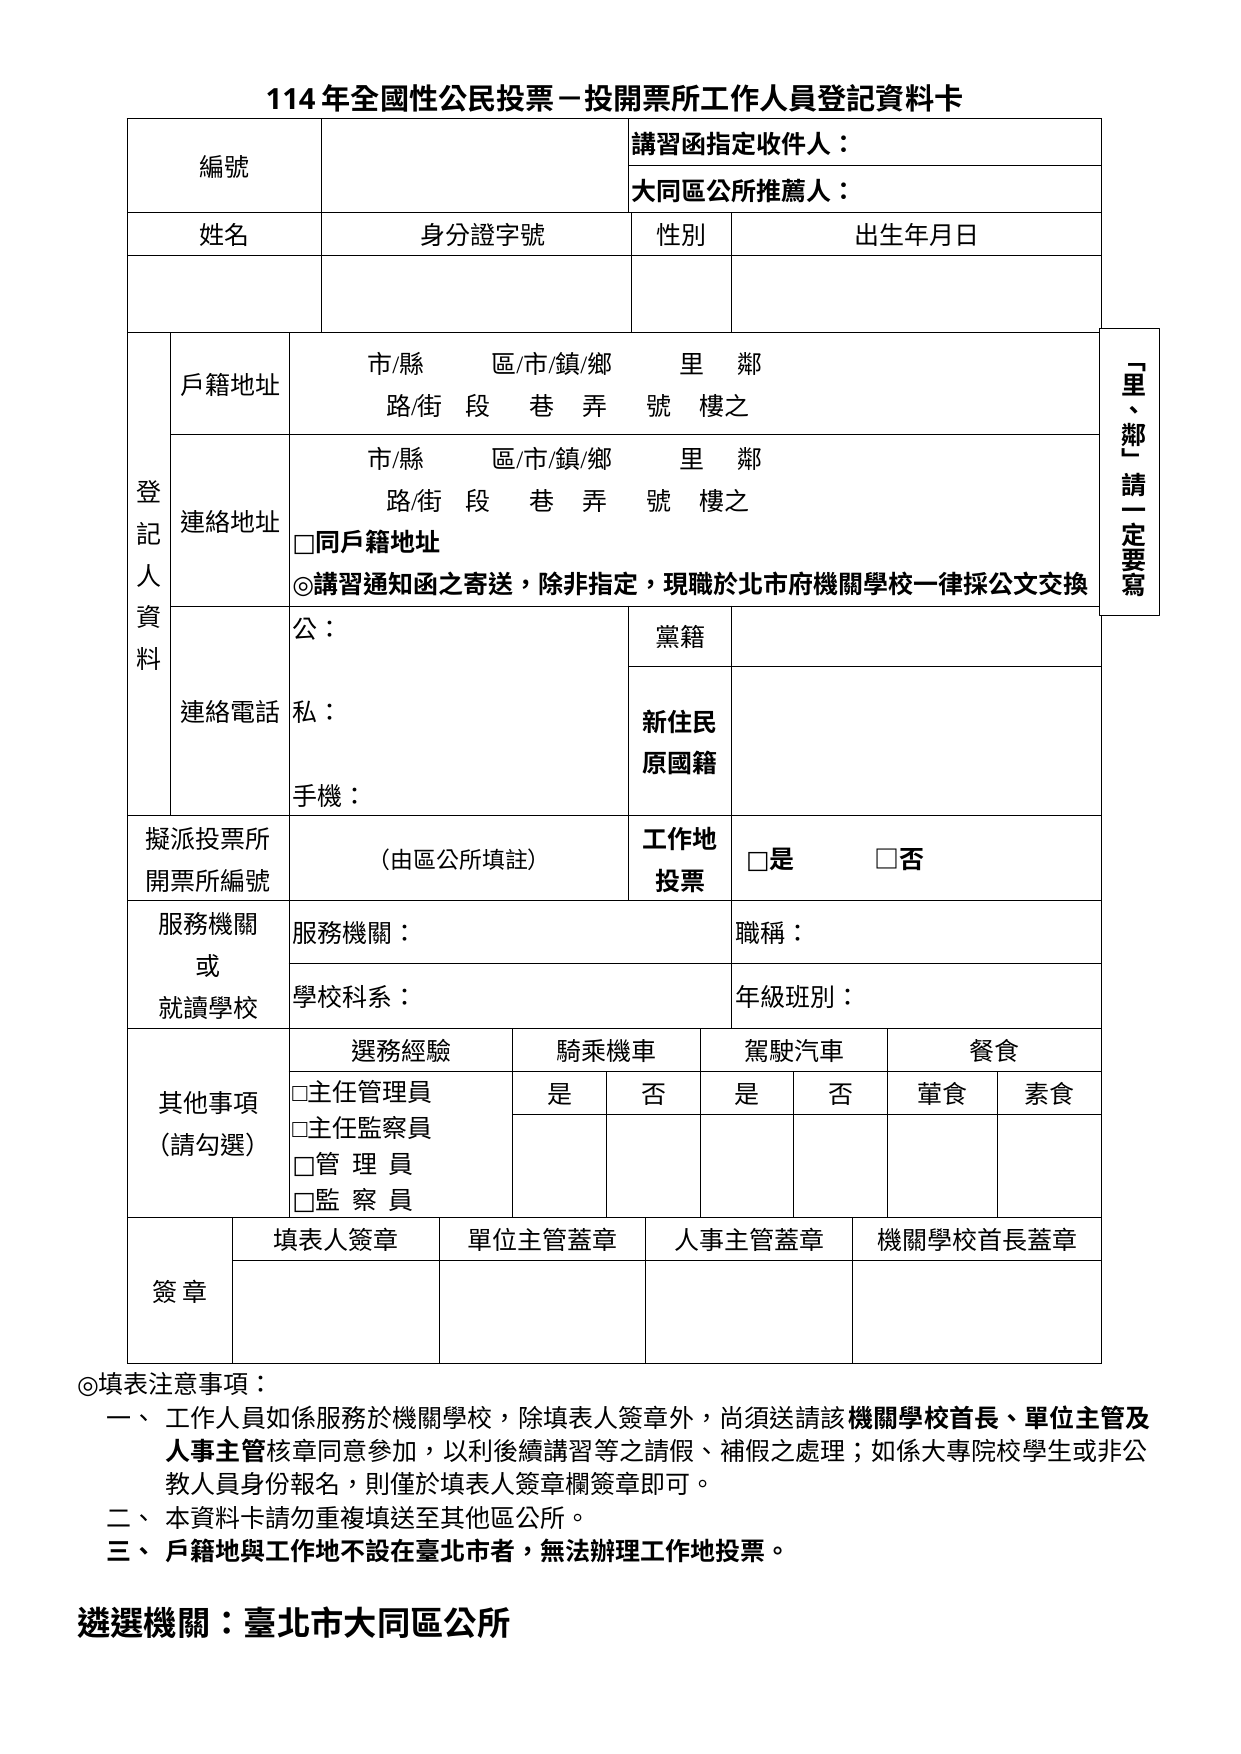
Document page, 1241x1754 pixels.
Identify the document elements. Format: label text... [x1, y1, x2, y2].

table_cell [732, 607, 1101, 666]
table_cell 單位主管蓋章 [440, 1218, 645, 1260]
table_cell [440, 1261, 645, 1363]
table_cell 學校科系： [290, 964, 731, 1028]
table_cell 新住民原國籍 [629, 667, 731, 815]
table_cell 葷食 [888, 1072, 997, 1114]
table_cell [607, 1115, 700, 1217]
table_cell 連絡電話 [171, 607, 289, 815]
table_cell [128, 256, 321, 332]
table_cell 是 [701, 1072, 793, 1114]
table_cell 公： 私： 手機： [290, 607, 628, 815]
table_cell 服務機關： [290, 901, 731, 963]
table_cell 機關學校首長蓋章 [853, 1218, 1101, 1260]
text 「里、鄰」請一定要寫 [1116, 343, 1152, 601]
table_cell 素食 [998, 1072, 1101, 1114]
table_header 講習函指定收件人： [629, 119, 1101, 165]
table_cell 戶籍地址 [171, 333, 289, 434]
table_cell 填表人簽章 [233, 1218, 439, 1260]
table_header [322, 119, 628, 212]
table_cell [732, 256, 1101, 332]
table_cell 駕駛汽車 [701, 1029, 887, 1071]
table_cell 年級班別： [732, 964, 1101, 1028]
table_cell 性別 [632, 213, 731, 255]
table_cell 出生年月日 [732, 213, 1101, 255]
table_cell [998, 1115, 1101, 1217]
table_cell □是 □否 [732, 816, 1101, 900]
table_cell 人事主管蓋章 [646, 1218, 852, 1260]
table_cell 黨籍 [629, 607, 731, 666]
table_cell 簽 章 [128, 1218, 232, 1363]
table_cell 職稱： [732, 901, 1101, 963]
table_cell 其他事項 （請勾選） [128, 1029, 289, 1217]
table_header 編號 [128, 119, 321, 212]
table_cell 市/縣 區/市/鎮/鄉 里 鄰 路/街 段 巷 弄 號 樓之 [290, 333, 1099, 434]
table_cell 工作地 投票 [629, 816, 731, 900]
table_cell 擬派投票所 開票所編號 [128, 816, 289, 900]
table_cell □主任管理員 □主任監察員 □管 理 員 □監 察 員 [290, 1072, 512, 1217]
table_cell [646, 1261, 852, 1363]
list 工作人員如係服務於機關學校，除填表人簽章外，尚須送請該機關學校首長、單位主管及人事主管核章同意參加，以利後續講習等之請假、補假之處理；如係大專院校學生或非公教人員身份報名，則僅於填表人簽章欄簽章即可。 [106, 1401, 1152, 1501]
table_cell （由區公所填註） [290, 816, 628, 900]
table_cell [701, 1115, 793, 1217]
text 114年全國性公民投票－投開票所工作人員登記資料卡 [77, 76, 1152, 118]
table_cell 騎乘機車 [513, 1029, 700, 1071]
table_cell [632, 256, 731, 332]
text ◎填表注意事項： [77, 1364, 1152, 1401]
table_cell 大同區公所推薦人： [629, 166, 1101, 212]
list 本資料卡請勿重複填送至其他區公所。 [106, 1501, 1152, 1534]
table_cell 市/縣 區/市/鎮/鄉 里 鄰 路/街 段 巷 弄 號 樓之 □同戶籍地址 ◎講習通知函之寄送，除非指定，現職於北市府機關學校一律採公文交換 [290, 435, 1099, 606]
table_cell [853, 1261, 1101, 1363]
table_cell [513, 1115, 606, 1217]
table_cell [732, 667, 1101, 815]
table_cell 餐食 [888, 1029, 1101, 1071]
table_cell 連絡地址 [171, 435, 289, 606]
list 戶籍地與工作地不設在臺北市者，無法辦理工作地投票。 [106, 1534, 1152, 1567]
table_cell 姓名 [128, 213, 321, 255]
table_cell 選務經驗 [290, 1029, 512, 1071]
table_cell [794, 1115, 887, 1217]
table_cell 登 記 人 資 料 [128, 333, 170, 815]
table_cell [233, 1261, 439, 1363]
table_cell 身分證字號 [322, 213, 631, 255]
table_cell 服務機關 或 就讀學校 [128, 901, 289, 1028]
table_cell 是 [513, 1072, 606, 1114]
table_cell [888, 1115, 997, 1217]
table_cell 否 [794, 1072, 887, 1114]
table_cell [322, 256, 631, 332]
table_cell 否 [607, 1072, 700, 1114]
text 遴選機關：臺北市大同區公所 [77, 1609, 1166, 1642]
